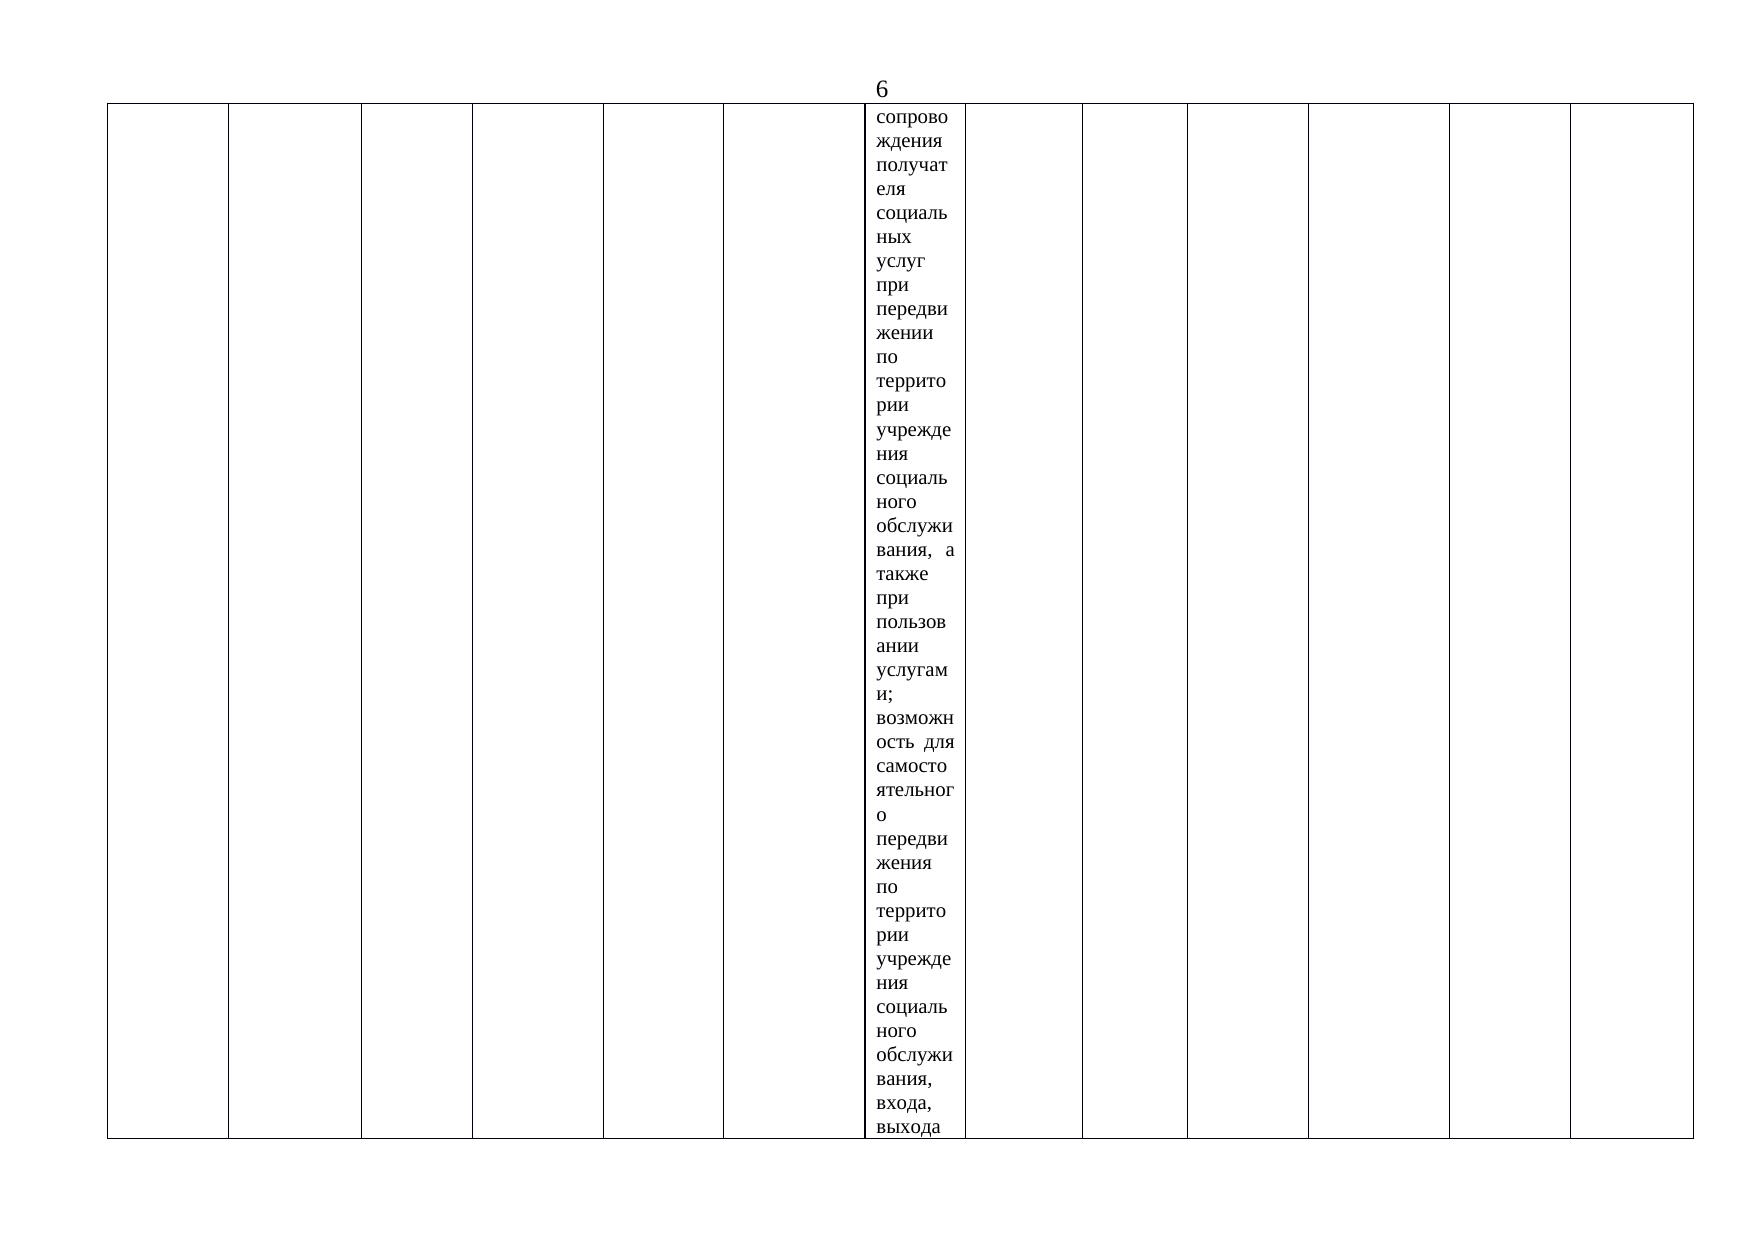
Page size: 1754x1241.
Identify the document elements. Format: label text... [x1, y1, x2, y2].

table_cell [1450, 104, 1570, 1138]
table_cell [724, 104, 864, 1138]
table_cell [1188, 104, 1308, 1138]
table_cell [362, 104, 472, 1138]
table_cell [108, 104, 228, 1138]
table_cell [1083, 104, 1187, 1138]
table_cell [229, 104, 361, 1138]
table_cell сопровождения получателя социальных услуг при передвижении по территории учреждения социального обслуживания, а также при пользовании услугами; возможность для самостоятельного передвижения по территории учреждения социального обслуживания, входа, выхода [866, 104, 965, 1138]
table_cell [473, 104, 603, 1138]
table_cell [966, 104, 1082, 1138]
table_cell [604, 104, 723, 1138]
table_cell [1309, 104, 1449, 1138]
table_cell [1571, 104, 1693, 1138]
